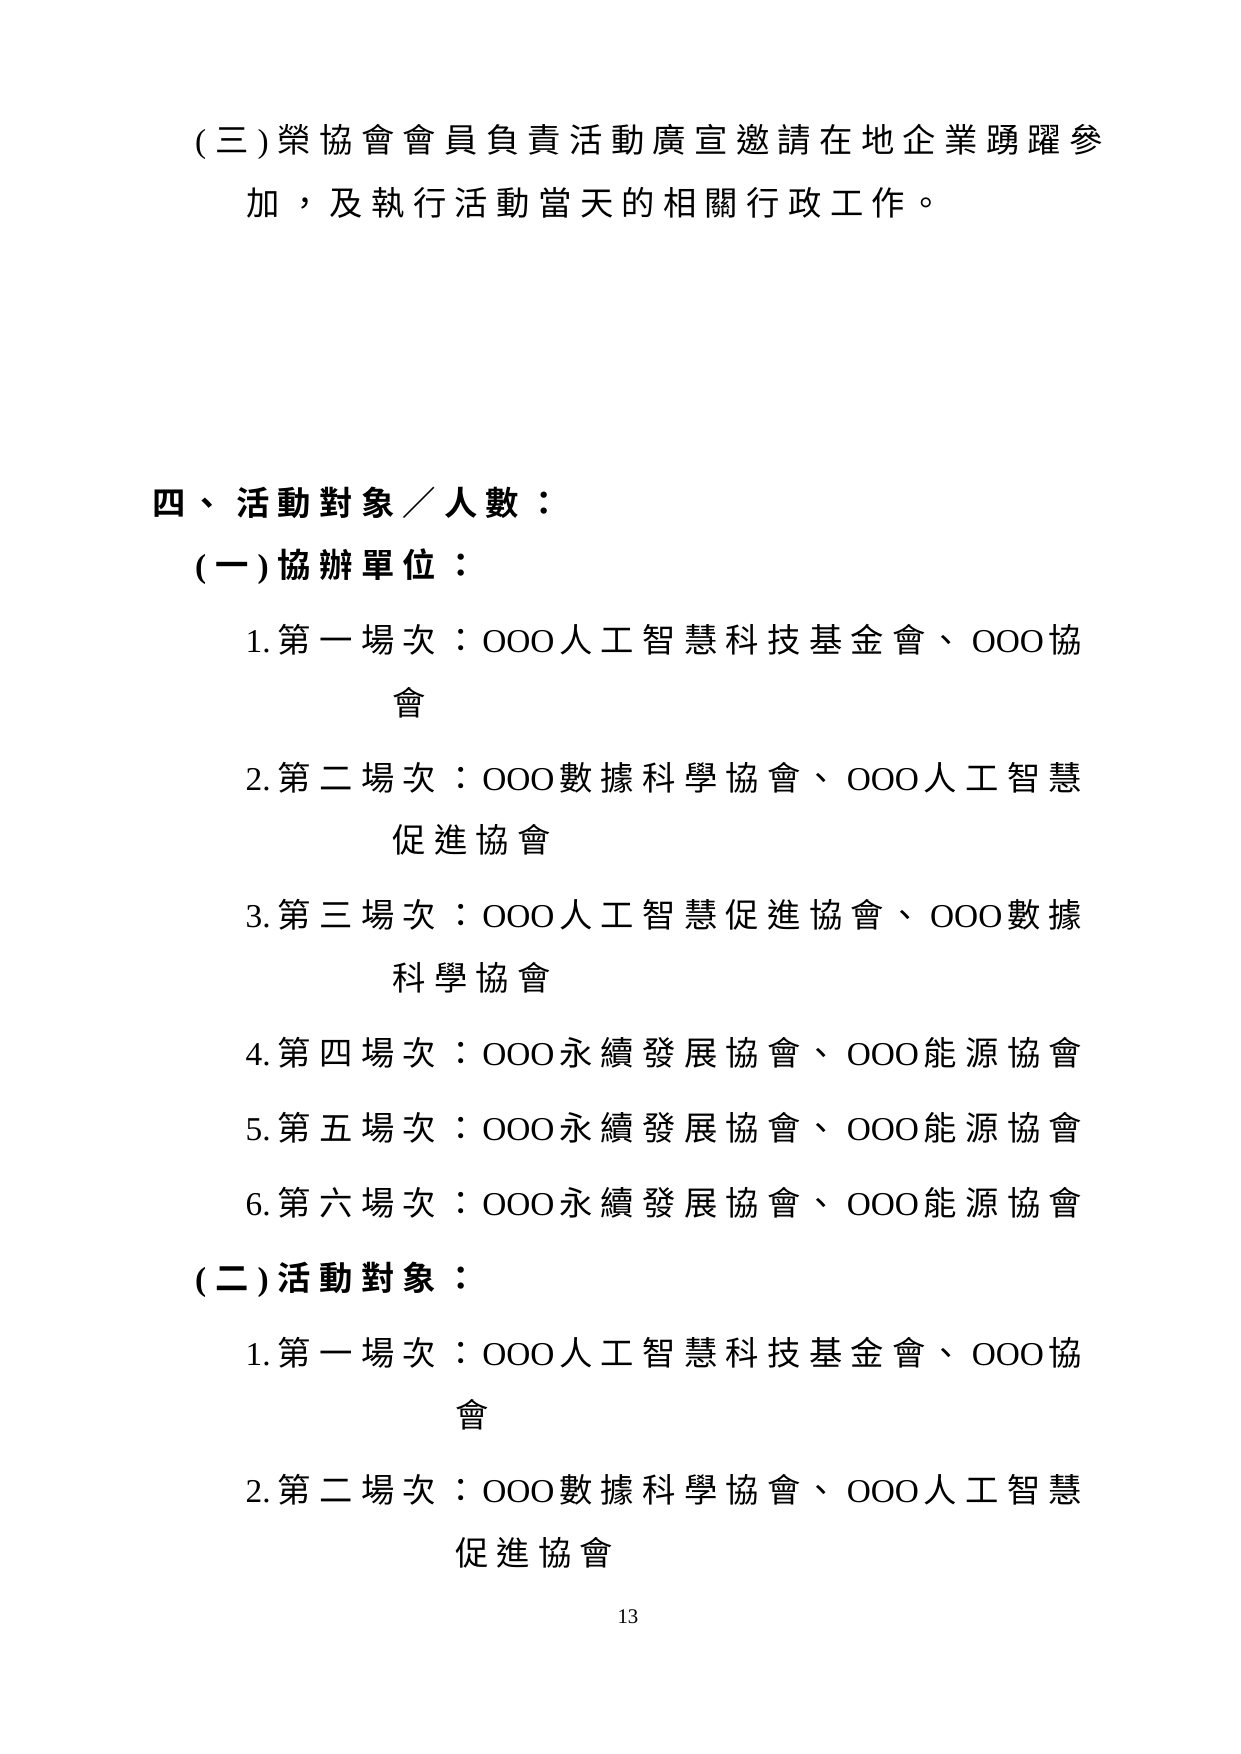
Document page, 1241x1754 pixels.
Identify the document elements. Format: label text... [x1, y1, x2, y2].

text 3.第三場次：OOO人工智慧促進協會、OOO數據科學協會 [239, 871, 1107, 996]
text 6.第六場次：OOO永續發展協會、OOO能源協會 [239, 1159, 1107, 1221]
text 1.第一場次：OOO人工智慧科技基金會、OOO協會 [239, 596, 1107, 721]
text (三)榮協會會員負責活動廣宣邀請在地企業踴躍參加，及執行活動當天的相關行政工作。 [181, 96, 1107, 221]
text 1.第一場次：OOO人工智慧科技基金會、OOO協會 [239, 1309, 1107, 1434]
text (一)協辦單位： [181, 521, 1107, 584]
text 4.第四場次：OOO永續發展協會、OOO能源協會 [239, 1009, 1107, 1071]
text 2.第二場次：OOO數據科學協會、OOO人工智慧促進協會 [239, 734, 1107, 859]
text 5.第五場次：OOO永續發展協會、OOO能源協會 [239, 1084, 1107, 1146]
text 2.第二場次：OOO數據科學協會、OOO人工智慧促進協會 [239, 1446, 1107, 1571]
text 四、活動對象／人數： [148, 459, 1107, 521]
text (二)活動對象： [181, 1234, 1107, 1296]
